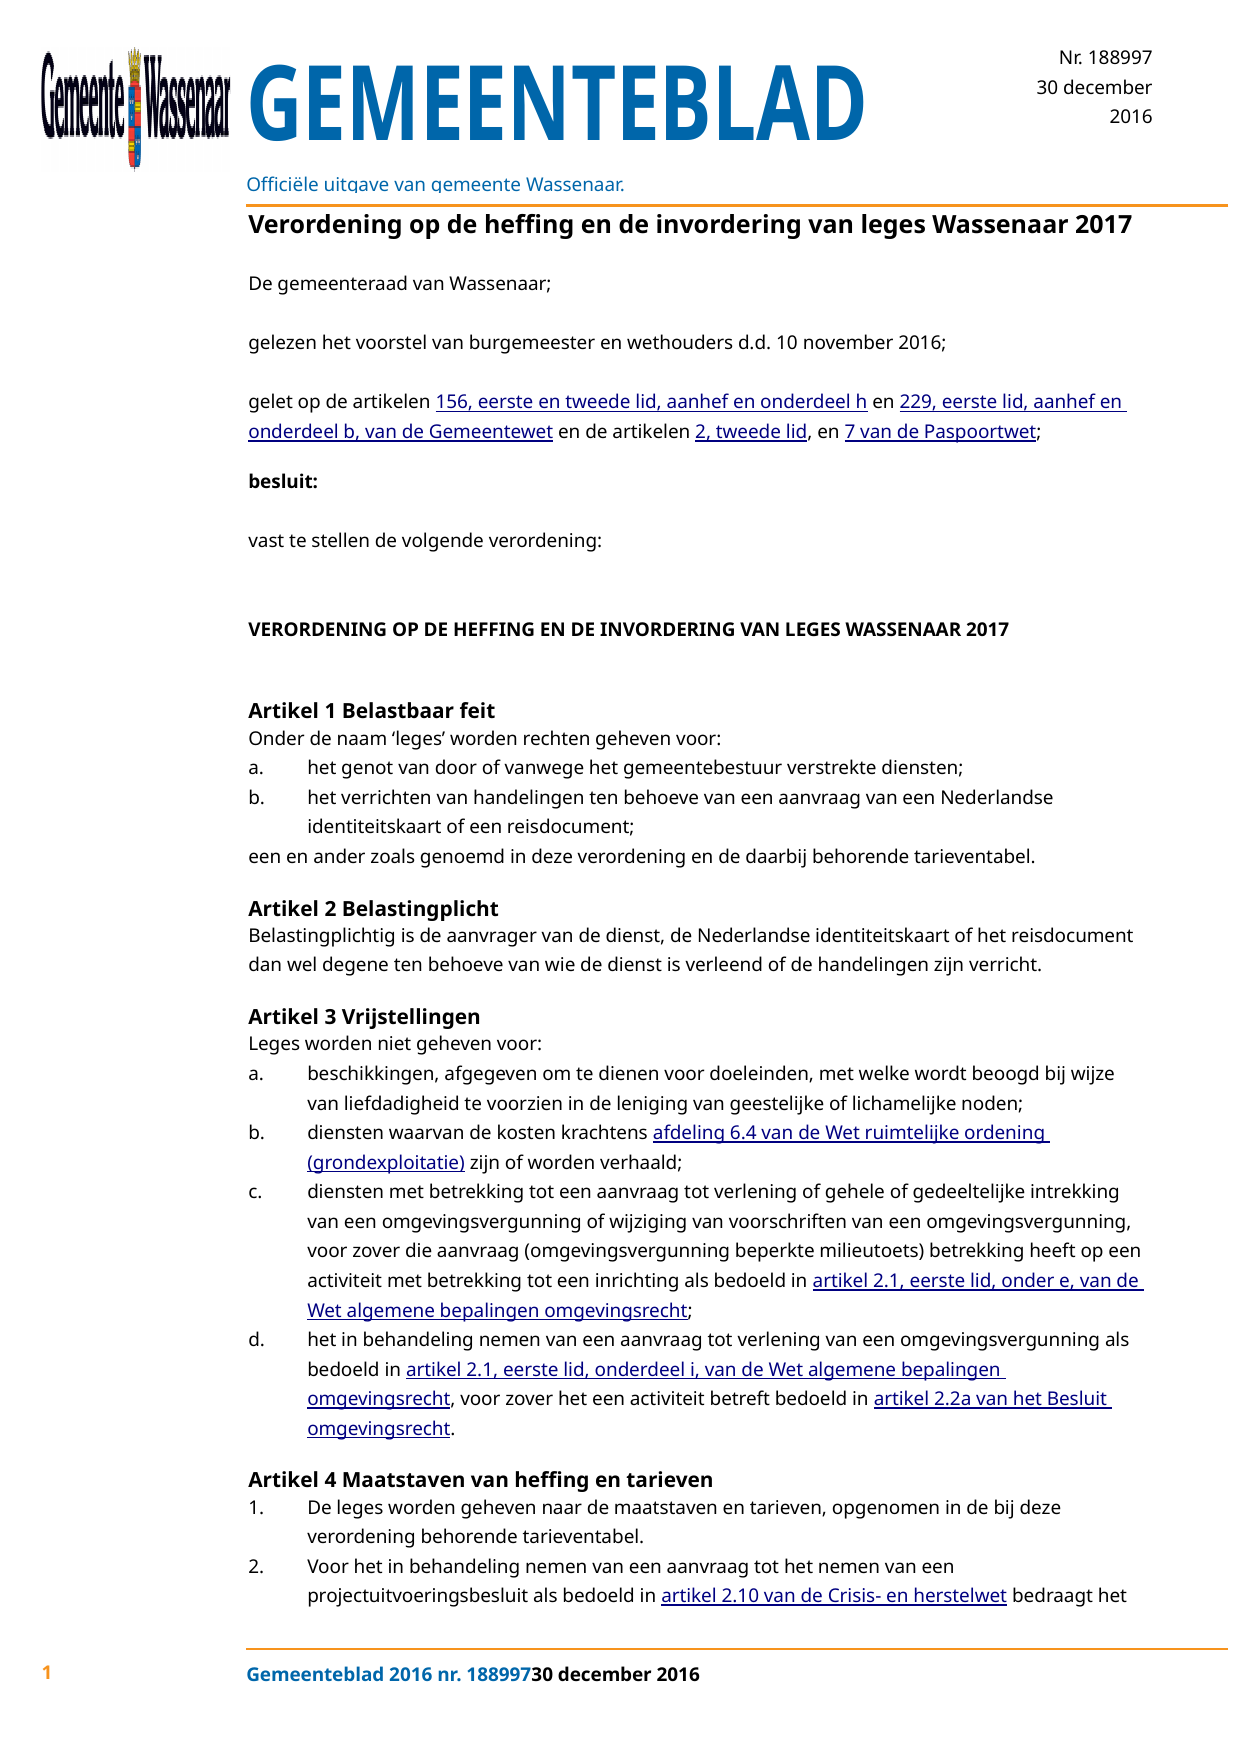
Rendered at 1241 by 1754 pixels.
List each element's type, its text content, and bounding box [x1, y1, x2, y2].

text Onder de naam ‘leges’ worden rechten geheven voor: [248, 725, 1152, 751]
text De gemeenteraad van Wassenaar; [248, 270, 1152, 296]
list diensten waarvan de kosten krachtens afdeling 6.4 van de Wet ruimtelijke ordening (grondexploitatie) zijn of worden verhaald; [248, 1119, 1152, 1174]
list beschikkingen, afgegeven om te dienen voor doeleinden, met welke wordt beoogd bij wijze van liefdadigheid te voorzien in de leniging van geestelijke of lichamelijke noden; [248, 1060, 1152, 1115]
list Voor het in behandeling nemen van een aanvraag tot het nemen van een projectuitvoeringsbesluit als bedoeld in artikel 2.10 van de Crisis- en herstelwet bedraagt het [248, 1553, 1152, 1608]
list diensten met betrekking tot een aanvraag tot verlening of gehele of gedeeltelijke intrekking van een omgevingsvergunning of wijziging van voorschriften van een omgevingsvergunning, voor zover die aanvraag (omgevingsvergunning beperkte milieutoets) betrekking heeft op een activiteit met betrekking tot een inrichting als bedoeld in artikel 2.1, eerste lid, onder e, van de Wet algemene bepalingen omgevingsrecht; [248, 1178, 1152, 1322]
text Artikel 2 Belastingplicht [248, 894, 1152, 922]
picture [41, 47, 231, 172]
text Artikel 4 Maatstaven van heffing en tarieven [248, 1466, 1152, 1494]
text Belastingplichtig is de aanvrager van de dienst, de Nederlandse identiteitskaart of het reisdocument dan wel degene ten behoeve van wie de dienst is verleend of de handelingen zijn verricht. [248, 922, 1152, 977]
list het in behandeling nemen van een aanvraag tot verlening van een omgevingsvergunning als bedoeld in artikel 2.1, eerste lid, onderdeel i, van de Wet algemene bepalingen omgevingsrecht, voor zover het een activiteit betreft bedoeld in artikel 2.2a van het Besluit omgevingsrecht. [248, 1326, 1152, 1441]
text een en ander zoals genoemd in deze verordening en de daarbij behorende tarieventabel. [248, 843, 1152, 869]
text vast te stellen de volgende verordening: [248, 528, 1152, 553]
list het verrichten van handelingen ten behoeve van een aanvraag van een Nederlandse identiteitskaart of een reisdocument; [248, 784, 1152, 839]
text VERORDENING OP DE HEFFING EN DE INVORDERING VAN LEGES WASSENAAR 2017 [248, 616, 1152, 642]
text gelezen het voorstel van burgemeester en wethouders d.d. 10 november 2016; [248, 329, 1152, 355]
list het genot van door of vanwege het gemeentebestuur verstrekte diensten; [248, 754, 1152, 780]
text Artikel 3 Vrijstellingen [248, 1002, 1152, 1031]
text gelet op de artikelen 156, eerste en tweede lid, aanhef en onderdeel h en 229, eerste lid, aanhef en onderdeel b, van de Gemeentewet en de artikelen 2, tweede lid, en 7 van de Paspoortwet; [248, 389, 1152, 444]
text Verordening op de heffing en de invordering van leges Wassenaar 2017 [248, 207, 1152, 241]
text Artikel 1 Belastbaar feit [248, 696, 1152, 725]
text Leges worden niet geheven voor: [248, 1031, 1152, 1056]
list De leges worden geheven naar de maatstaven en tarieven, opgenomen in de bij deze verordening behorende tarieventabel. [248, 1494, 1152, 1549]
text besluit: [248, 468, 1152, 494]
